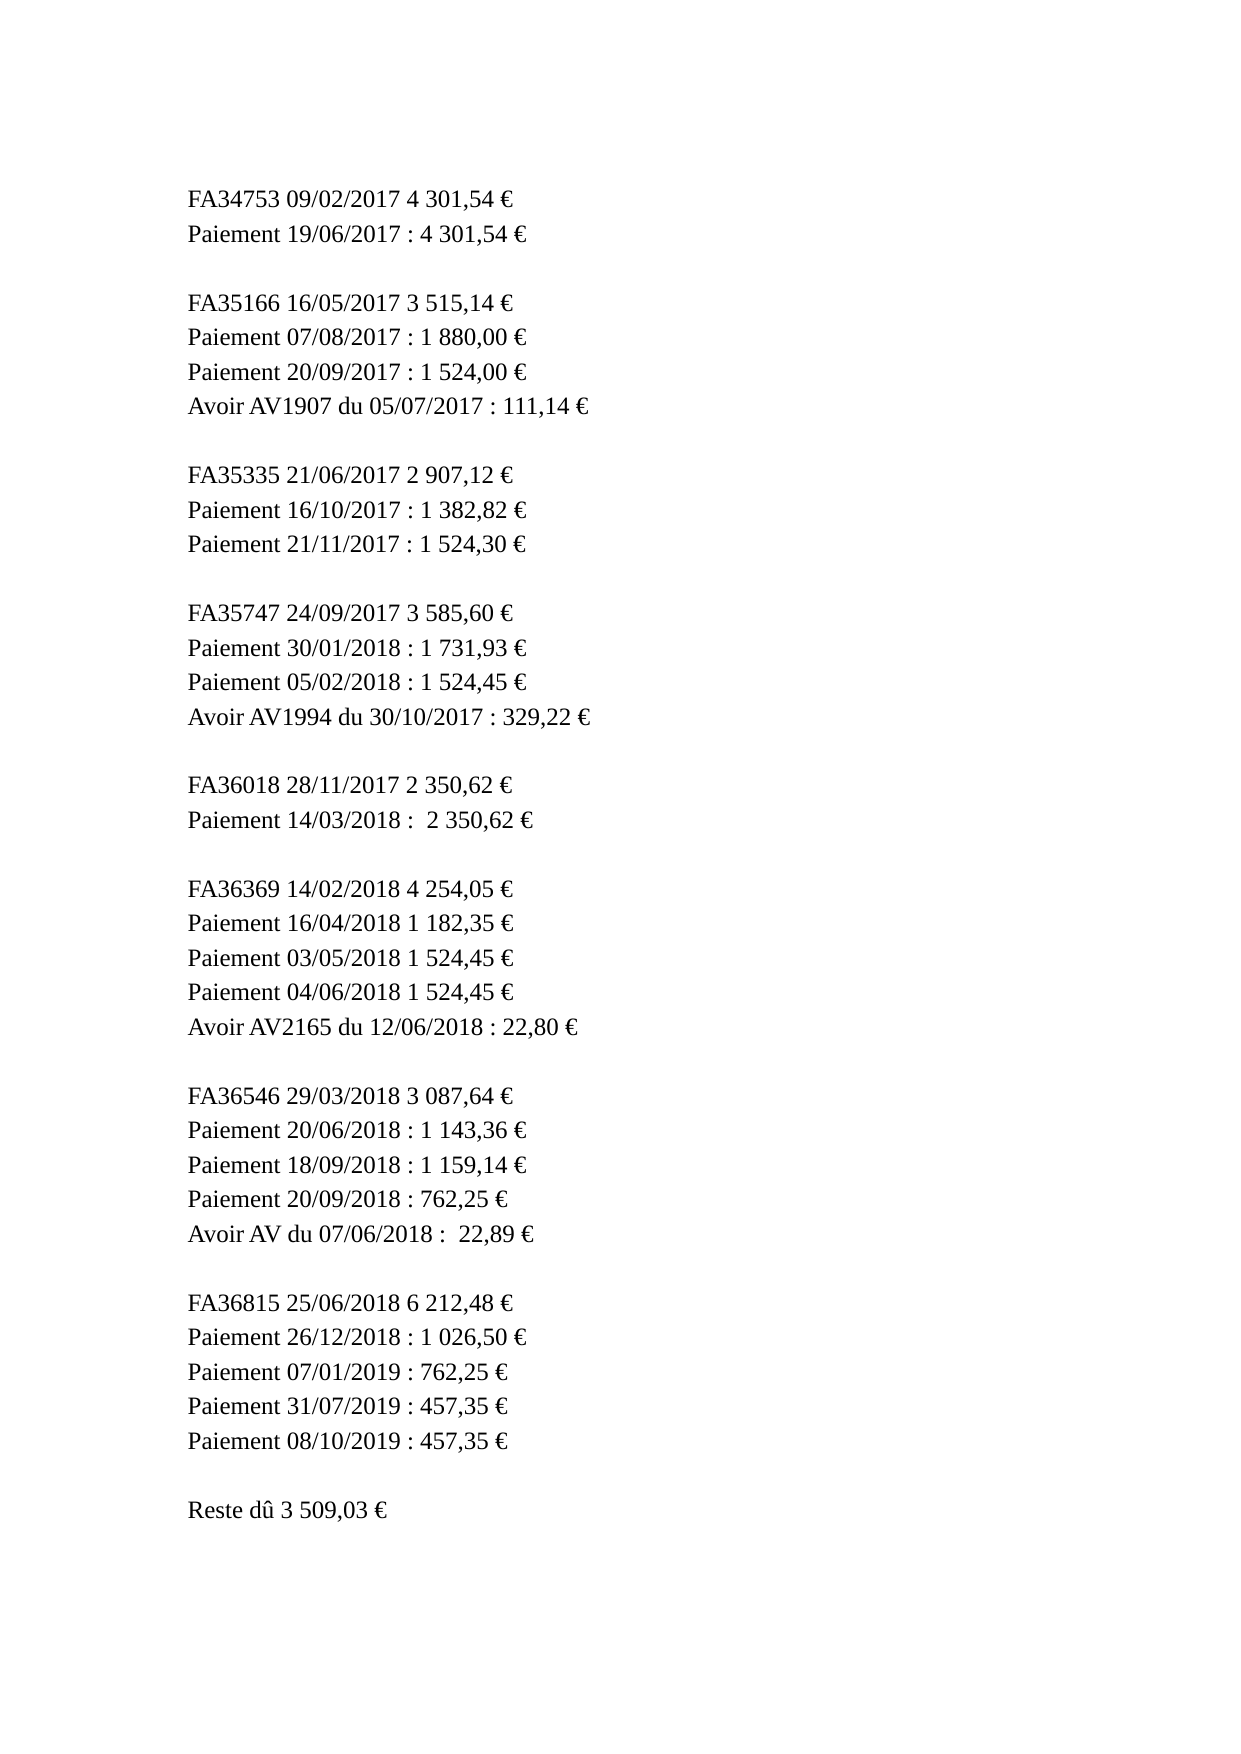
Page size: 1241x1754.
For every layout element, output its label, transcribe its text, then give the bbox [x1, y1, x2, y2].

text FA34753 09/02/2017 4 301,54 € Paiement 19/06/2017 : 4 301,54 € FA35166 16/05/2017 3 515,14 € Paiement 07/08/2017 : 1 880,00 € Paiement 20/09/2017 : 1 524,00 € Avoir AV1907 du 05/07/2017 : 111,14 € FA35335 21/06/2017 2 907,12 € Paiement 16/10/2017 : 1 382,82 € Paiement 21/11/2017 : 1 524,30 € FA35747 24/09/2017 3 585,60 € Paiement 30/01/2018 : 1 731,93 € Paiement 05/02/2018 : 1 524,45 € Avoir AV1994 du 30/10/2017 : 329,22 € FA36018 28/11/2017 2 350,62 € Paiement 14/03/2018 : 2 350,62 € FA36369 14/02/2018 4 254,05 € Paiement 16/04/2018 1 182,35 € Paiement 03/05/2018 1 524,45 € Paiement 04/06/2018 1 524,45 € Avoir AV2165 du 12/06/2018 : 22,80 € FA36546 29/03/2018 3 087,64 € Paiement 20/06/2018 : 1 143,36 € Paiement 18/09/2018 : 1 159,14 € Paiement 20/09/2018 : 762,25 € Avoir AV du 07/06/2018 : 22,89 € FA36815 25/06/2018 6 212,48 € Paiement 26/12/2018 : 1 026,50 € Paiement 07/01/2019 : 762,25 € Paiement 31/07/2019 : 457,35 € Paiement 08/10/2019 : 457,35 € Reste dû 3 509,03 € [187, 150, 1053, 1592]
